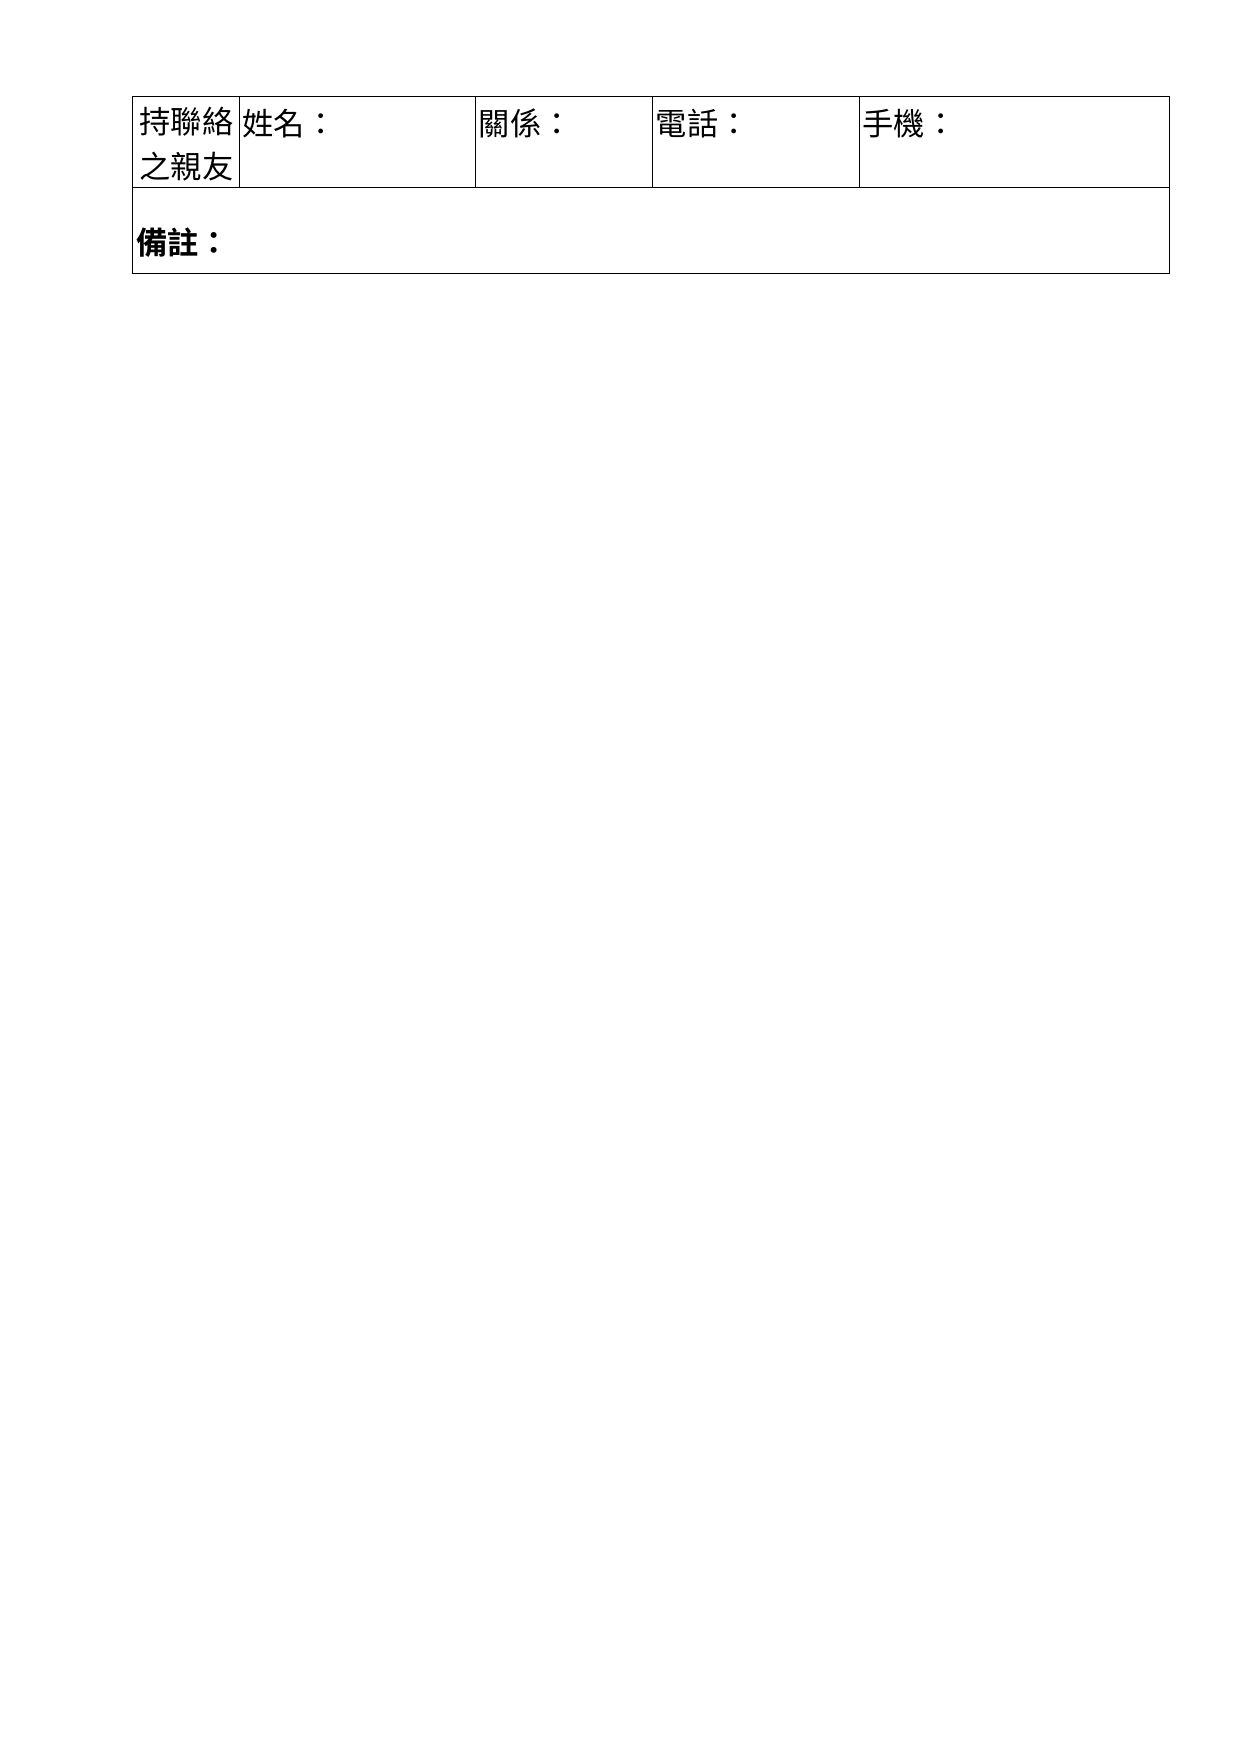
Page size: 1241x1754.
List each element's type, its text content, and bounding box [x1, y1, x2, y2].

table_cell 關係： [476, 97, 652, 187]
table_cell 電話： [653, 97, 859, 187]
table_cell 備註： [133, 188, 1169, 273]
table_cell 手機： [860, 97, 1169, 187]
table_cell 姓名： [240, 97, 475, 187]
table_cell 持聯絡之親友 [133, 97, 239, 187]
